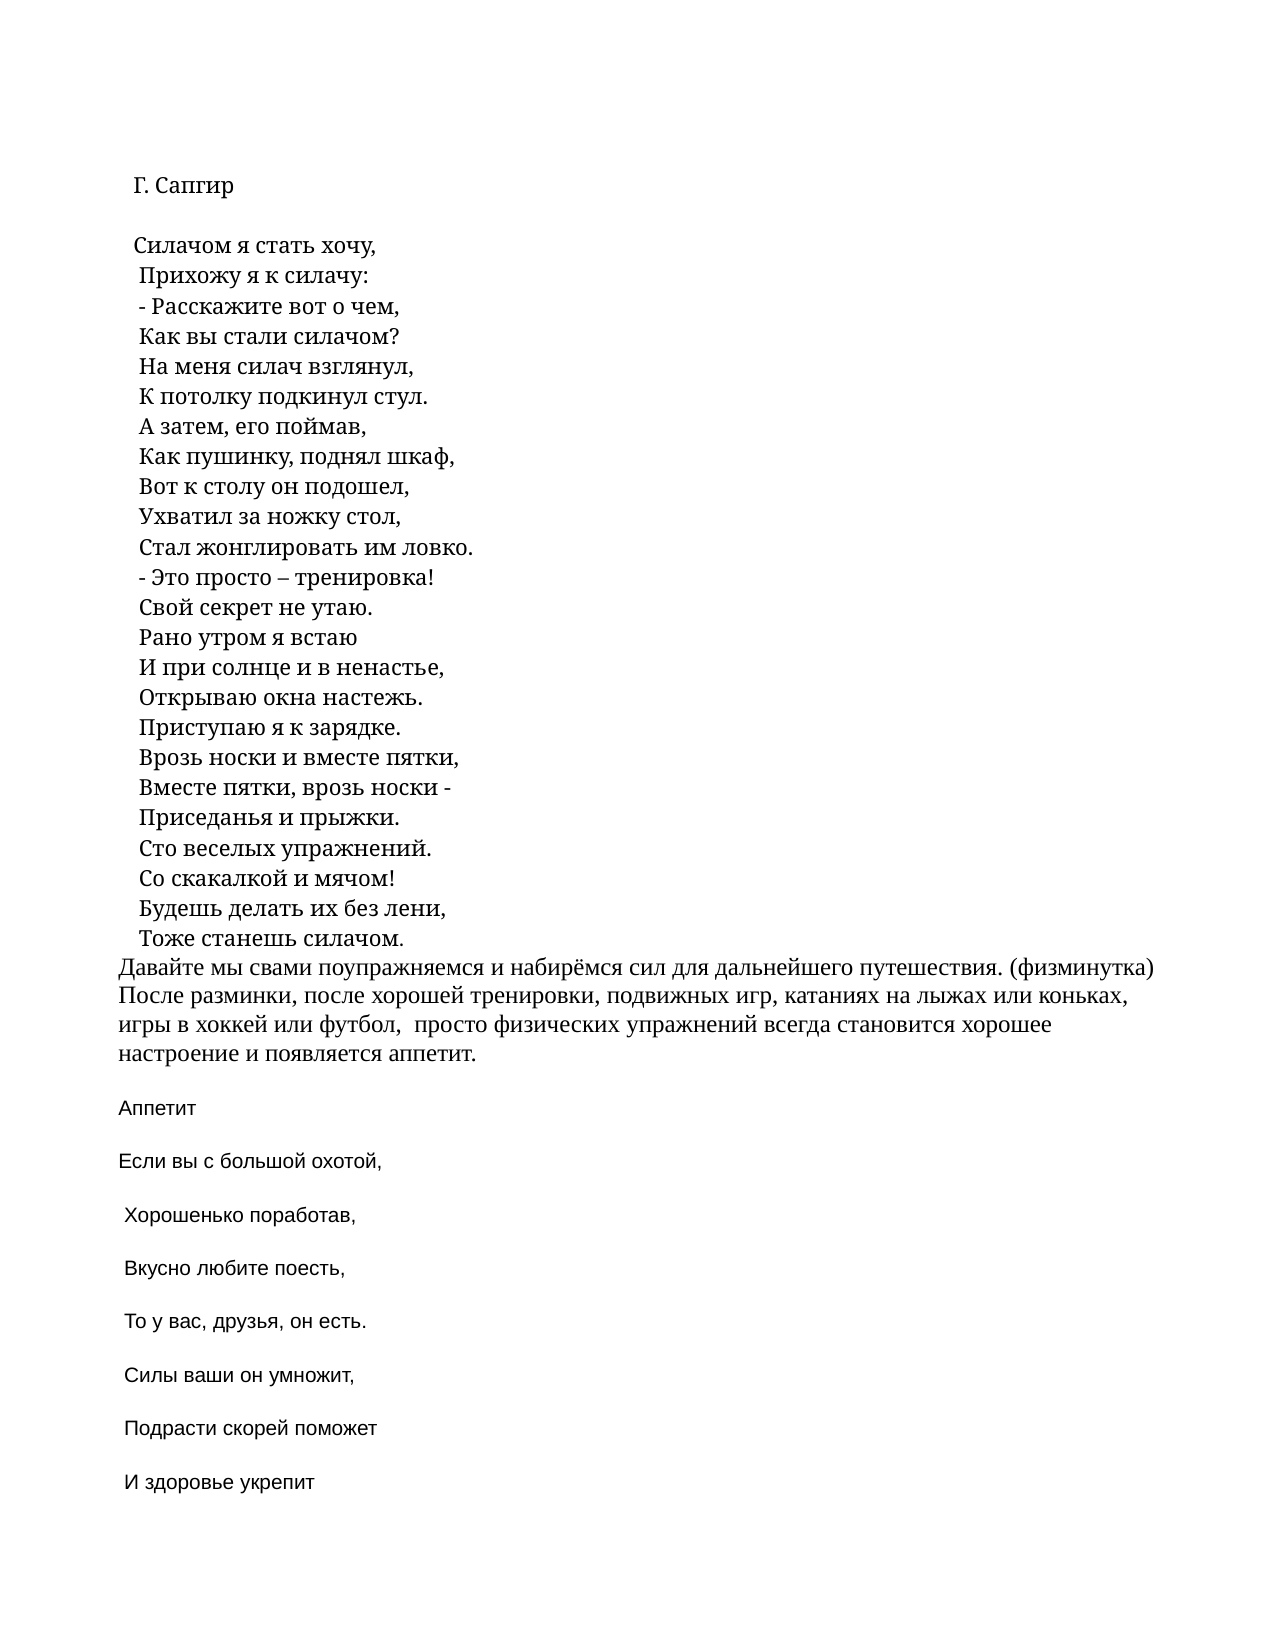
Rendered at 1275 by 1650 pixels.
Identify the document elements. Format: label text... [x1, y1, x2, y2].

text Подрасти скорей поможет [118, 1416, 1157, 1440]
text Хорошенько поработав, [118, 1202, 1157, 1226]
text Силы ваши он умножит, [118, 1363, 1157, 1387]
text Аппетит [118, 1096, 1157, 1119]
text Давайте мы свами поупражняемся и набирёмся сил для дальнейшего путешествия. (физминутка) [118, 952, 1157, 981]
text Если вы с большой охотой, [118, 1149, 1157, 1173]
text То у вас, друзья, он есть. [118, 1309, 1157, 1333]
text После разминки, после хорошей тренировки, подвижных игр, катаниях на лыжах или коньках, игры в хоккей или футбол, просто физических упражнений всегда становится хорошее настроение и появляется аппетит. [118, 981, 1157, 1067]
text Вкусно любите поесть, [118, 1256, 1157, 1280]
text И здоровье укрепит [118, 1470, 1157, 1494]
